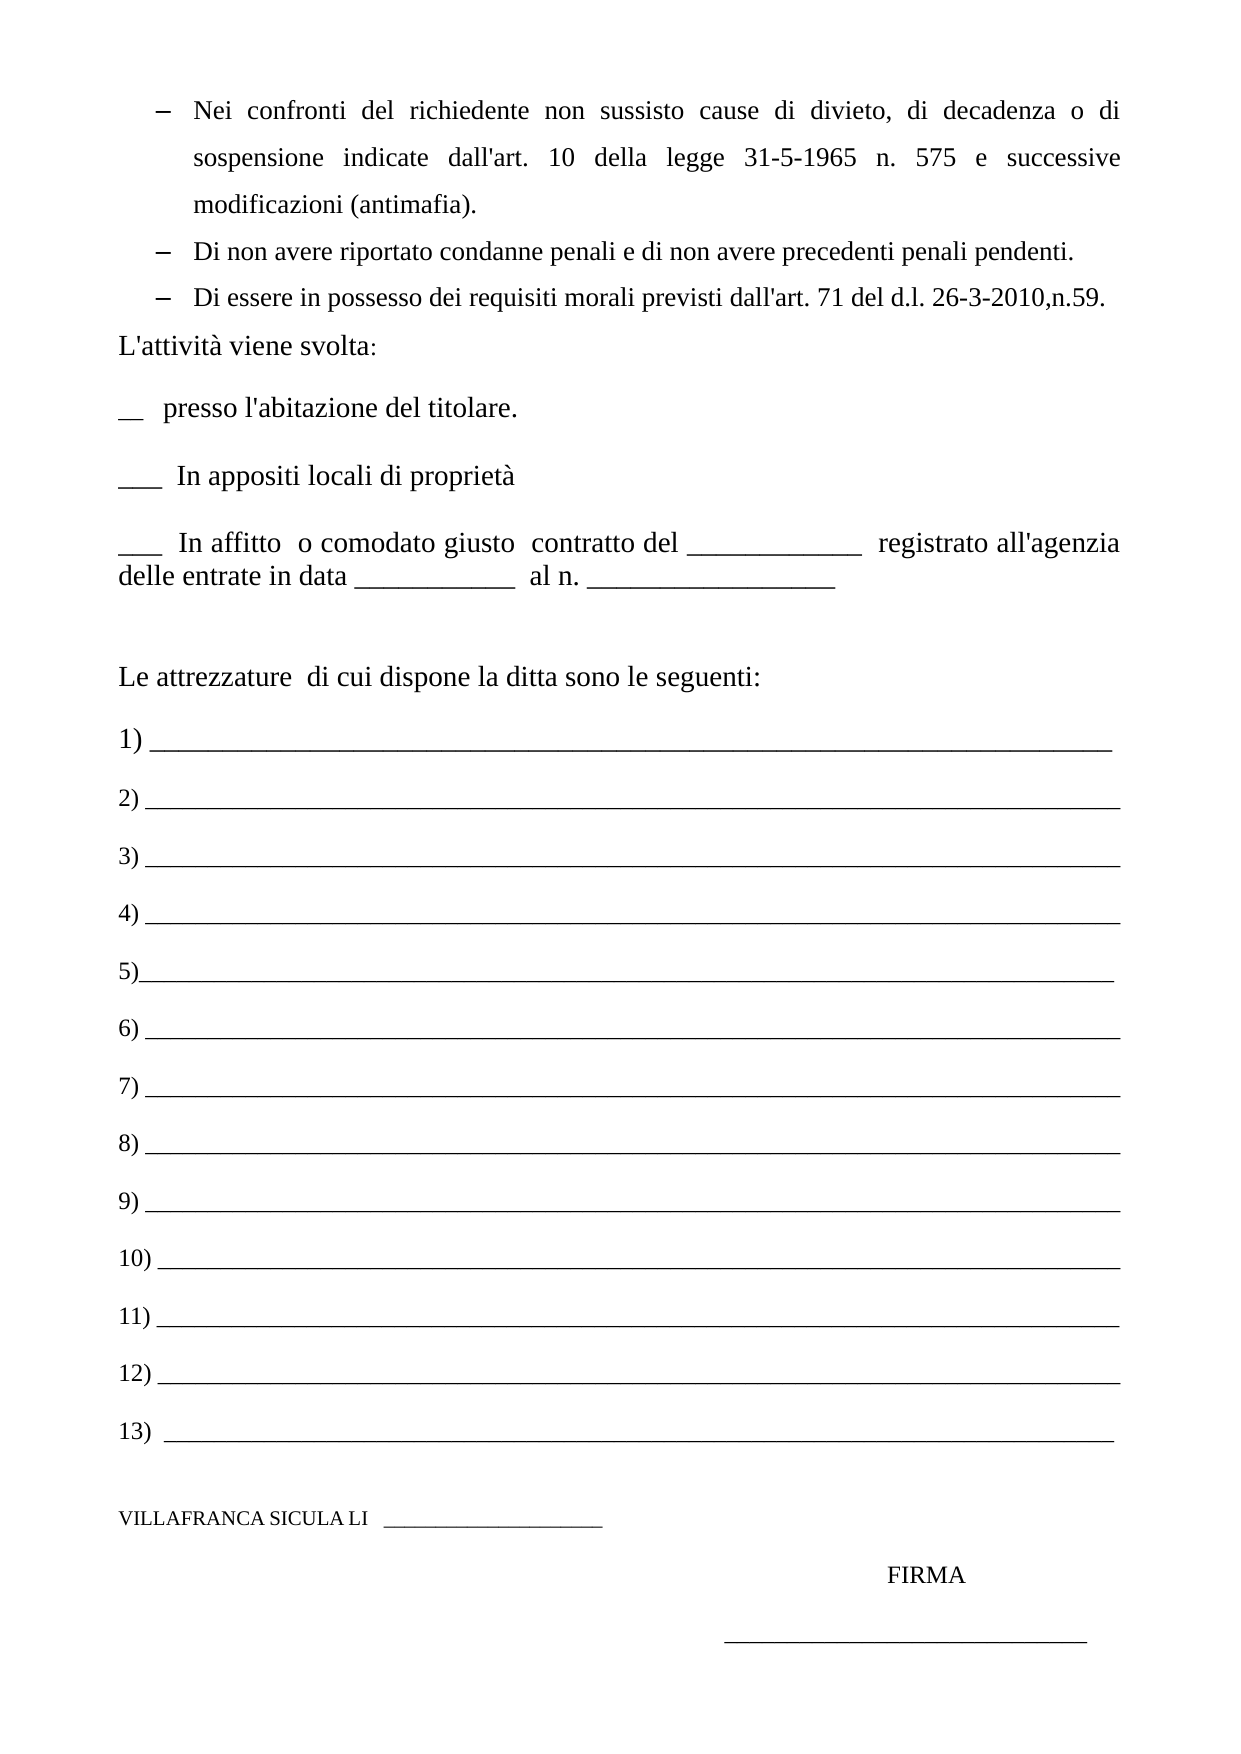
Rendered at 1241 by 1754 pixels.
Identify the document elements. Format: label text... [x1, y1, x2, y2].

text 4) ______________________________________________________________________________ [118, 898, 1122, 927]
text 5)______________________________________________________________________________ [118, 956, 1122, 985]
text 10) _____________________________________________________________________________ [118, 1243, 1122, 1272]
text 13) ____________________________________________________________________________ [118, 1416, 1122, 1445]
list Di non avere riportato condanne penali e di non avere precedenti penali pendenti. [156, 234, 1122, 266]
text ___ In appositi locali di proprietà [118, 458, 1122, 491]
text L'attività viene svolta: [118, 328, 1122, 362]
text FIRMA [118, 1560, 1122, 1588]
list Nei confronti del richiedente non sussisto cause di divieto, di decadenza o di sospensione indicate dall'art. 10 della legge 31-5-1965 n. 575 e successive modificazioni (antimafia). [156, 94, 1122, 219]
text Le attrezzature di cui dispone la ditta sono le seguenti: [118, 659, 1122, 692]
text ___ In affitto o comodato giusto contratto del ____________ registrato all'agenzia delle entrate in data ___________ al n. _________________ [118, 525, 1122, 592]
list Di essere in possesso dei requisiti morali previsti dall'art. 71 del d.l. 26-3-2010,n.59. [156, 281, 1122, 313]
text VILLAFRANCA SICULA LI _____________________ [118, 1502, 1122, 1531]
text 9) ______________________________________________________________________________ [118, 1186, 1122, 1215]
text 3) ______________________________________________________________________________ [118, 812, 1122, 870]
text 6) ______________________________________________________________________________ [118, 1013, 1122, 1042]
text 7) ______________________________________________________________________________ [118, 1071, 1122, 1100]
text __ presso l'abitazione del titolare. [118, 391, 1122, 424]
text 2) ______________________________________________________________________________ [118, 783, 1122, 812]
text 8) ______________________________________________________________________________ [118, 1128, 1122, 1157]
text 1) __________________________________________________________________ [118, 721, 1122, 755]
text 11) _____________________________________________________________________________ [118, 1301, 1122, 1330]
text _____________________________ [118, 1617, 1122, 1646]
text 12) _____________________________________________________________________________ [118, 1358, 1122, 1387]
